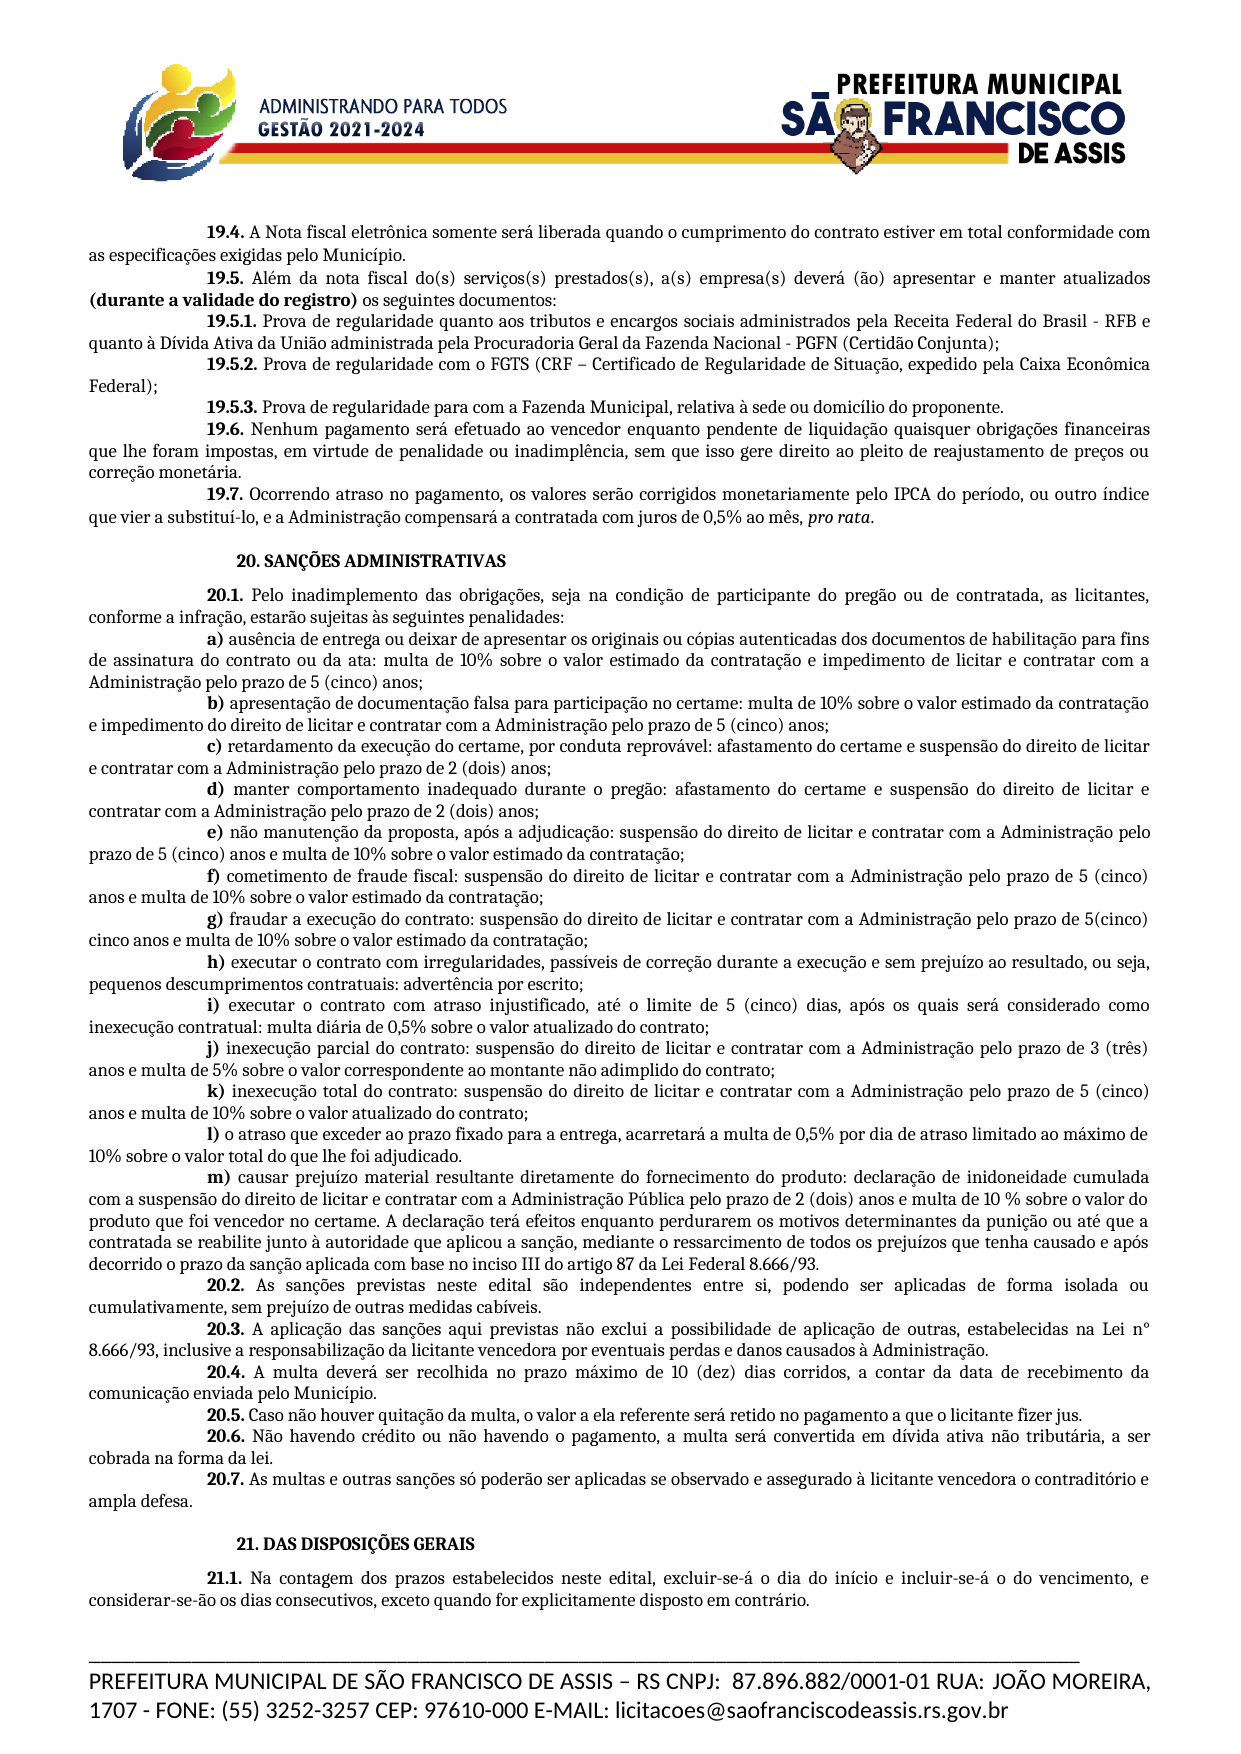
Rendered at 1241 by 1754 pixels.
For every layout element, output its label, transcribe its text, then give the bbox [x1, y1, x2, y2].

text 20.1. Pelo inadimplemento das obrigações, seja na condição de participante do pregão ou de contratada, as licitantes, conforme a infração, estarão sujeitas às seguintes penalidades: [89, 585, 1152, 628]
text 19.5.3. Prova de regularidade para com a Fazenda Municipal, relativa à sede ou domicílio do proponente. [89, 397, 1152, 418]
text 19.5.2. Prova de regularidade com o FGTS (CRF – Certificado de Regularidade de Situação, expedido pela Caixa Econômica Federal); [89, 354, 1152, 397]
text 19.6. Nenhum pagamento será efetuado ao vencedor enquanto pendente de liquidação quaisquer obrigações financeiras que lhe foram impostas, em virtude de penalidade ou inadimplência, sem que isso gere direito ao pleito de reajustamento de preços ou correção monetária. [89, 418, 1152, 483]
text 20.2. As sanções previstas neste edital são independentes entre si, podendo ser aplicadas de forma isolada ou cumulativamente, sem prejuízo de outras medidas cabíveis. [89, 1275, 1152, 1318]
text j) inexecução parcial do contrato: suspensão do direito de licitar e contratar com a Administração pelo prazo de 3 (três) anos e multa de 5% sobre o valor correspondente ao montante não adimplido do contrato; [89, 1038, 1152, 1081]
text 20.5. Caso não houver quitação da multa, o valor a ela referente será retido no pagamento a que o licitante fizer jus. [89, 1404, 1152, 1426]
text l) o atraso que exceder ao prazo fixado para a entrega, acarretará a multa de 0,5% por dia de atraso limitado ao máximo de 10% sobre o valor total do que lhe foi adjudicado. [89, 1124, 1152, 1167]
text a) ausência de entrega ou deixar de apresentar os originais ou cópias autenticadas dos documentos de habilitação para fins de assinatura do contrato ou da ata: multa de 10% sobre o valor estimado da contratação e impedimento de licitar e contratar com a Administração pelo prazo de 5 (cinco) anos; [89, 628, 1152, 693]
text 19.5. Além da nota fiscal do(s) serviços(s) prestados(s), a(s) empresa(s) deverá (ão) apresentar e manter atualizados (durante a validade do registro) os seguintes documentos: [89, 268, 1152, 311]
text 19.5.1. Prova de regularidade quanto aos tributos e encargos sociais administrados pela Receita Federal do Brasil - RFB e quanto à Dívida Ativa da União administrada pela Procuradoria Geral da Fazenda Nacional - PGFN (Certidão Conjunta); [89, 311, 1152, 354]
text e) não manutenção da proposta, após a adjudicação: suspensão do direito de licitar e contratar com a Administração pelo prazo de 5 (cinco) anos e multa de 10% sobre o valor estimado da contratação; [89, 822, 1152, 865]
text 20.7. As multas e outras sanções só poderão ser aplicadas se observado e assegurado à licitante vencedora o contraditório e ampla defesa. [89, 1469, 1152, 1512]
text 20.4. A multa deverá ser recolhida no prazo máximo de 10 (dez) dias corridos, a contar da data de recebimento da comunicação enviada pelo Município. [89, 1361, 1152, 1404]
text 21.1. Na contagem dos prazos estabelecidos neste edital, excluir-se-á o dia do início e incluir-se-á o do vencimento, e considerar-se-ão os dias consecutivos, exceto quando for explicitamente disposto em contrário. [89, 1568, 1152, 1611]
text 19.4. A Nota fiscal eletrônica somente será liberada quando o cumprimento do contrato estiver em total conformidade com as especificações exigidas pelo Município. [89, 222, 1152, 266]
text k) inexecução total do contrato: suspensão do direito de licitar e contratar com a Administração pelo prazo de 5 (cinco) anos e multa de 10% sobre o valor atualizado do contrato; [89, 1081, 1152, 1124]
text 20.6. Não havendo crédito ou não havendo o pagamento, a multa será convertida em dívida ativa não tributária, a ser cobrada na forma da lei. [89, 1426, 1152, 1469]
text 21. DAS DISPOSIÇÕES GERAIS [89, 1534, 1152, 1555]
text i) executar o contrato com atraso injustificado, até o limite de 5 (cinco) dias, após os quais será considerado como inexecução contratual: multa diária de 0,5% sobre o valor atualizado do contrato; [89, 994, 1152, 1038]
text d) manter comportamento inadequado durante o pregão: afastamento do certame e suspensão do direito de licitar e contratar com a Administração pelo prazo de 2 (dois) anos; [89, 779, 1152, 822]
text 19.7. Ocorrendo atraso no pagamento, os valores serão corrigidos monetariamente pelo IPCA do período, ou outro índice que vier a substituí-lo, e a Administração compensará a contratada com juros de 0,5% ao mês, pro rata. [89, 483, 1152, 528]
text b) apresentação de documentação falsa para participação no certame: multa de 10% sobre o valor estimado da contratação e impedimento do direito de licitar e contratar com a Administração pelo prazo de 5 (cinco) anos; [89, 693, 1152, 736]
text f) cometimento de fraude fiscal: suspensão do direito de licitar e contratar com a Administração pelo prazo de 5 (cinco) anos e multa de 10% sobre o valor estimado da contratação; [89, 865, 1152, 908]
text c) retardamento da execução do certame, por conduta reprovável: afastamento do certame e suspensão do direito de licitar e contratar com a Administração pelo prazo de 2 (dois) anos; [89, 736, 1152, 779]
text 20. SANÇÕES ADMINISTRATIVAS [89, 551, 1152, 572]
text 20.3. A aplicação das sanções aqui previstas não exclui a possibilidade de aplicação de outras, estabelecidas na Lei n° 8.666/93, inclusive a responsabilização da licitante vencedora por eventuais perdas e danos causados à Administração. [89, 1318, 1152, 1361]
text m) causar prejuízo material resultante diretamente do fornecimento do produto: declaração de inidoneidade cumulada com a suspensão do direito de licitar e contratar com a Administração Pública pelo prazo de 2 (dois) anos e multa de 10 % sobre o valor do produto que foi vencedor no certame. A declaração terá efeitos enquanto perdurarem os motivos determinantes da punição ou até que a contratada se reabilite junto à autoridade que aplicou a sanção, mediante o ressarcimento de todos os prejuízos que tenha causado e após decorrido o prazo da sanção aplicada com base no inciso III do artigo 87 da Lei Federal 8.666/93. [89, 1167, 1152, 1275]
text g) fraudar a execução do contrato: suspensão do direito de licitar e contratar com a Administração pelo prazo de 5(cinco) cinco anos e multa de 10% sobre o valor estimado da contratação; [89, 908, 1152, 951]
text h) executar o contrato com irregularidades, passíveis de correção durante a execução e sem prejuízo ao resultado, ou seja, pequenos descumprimentos contratuais: advertência por escrito; [89, 951, 1152, 994]
